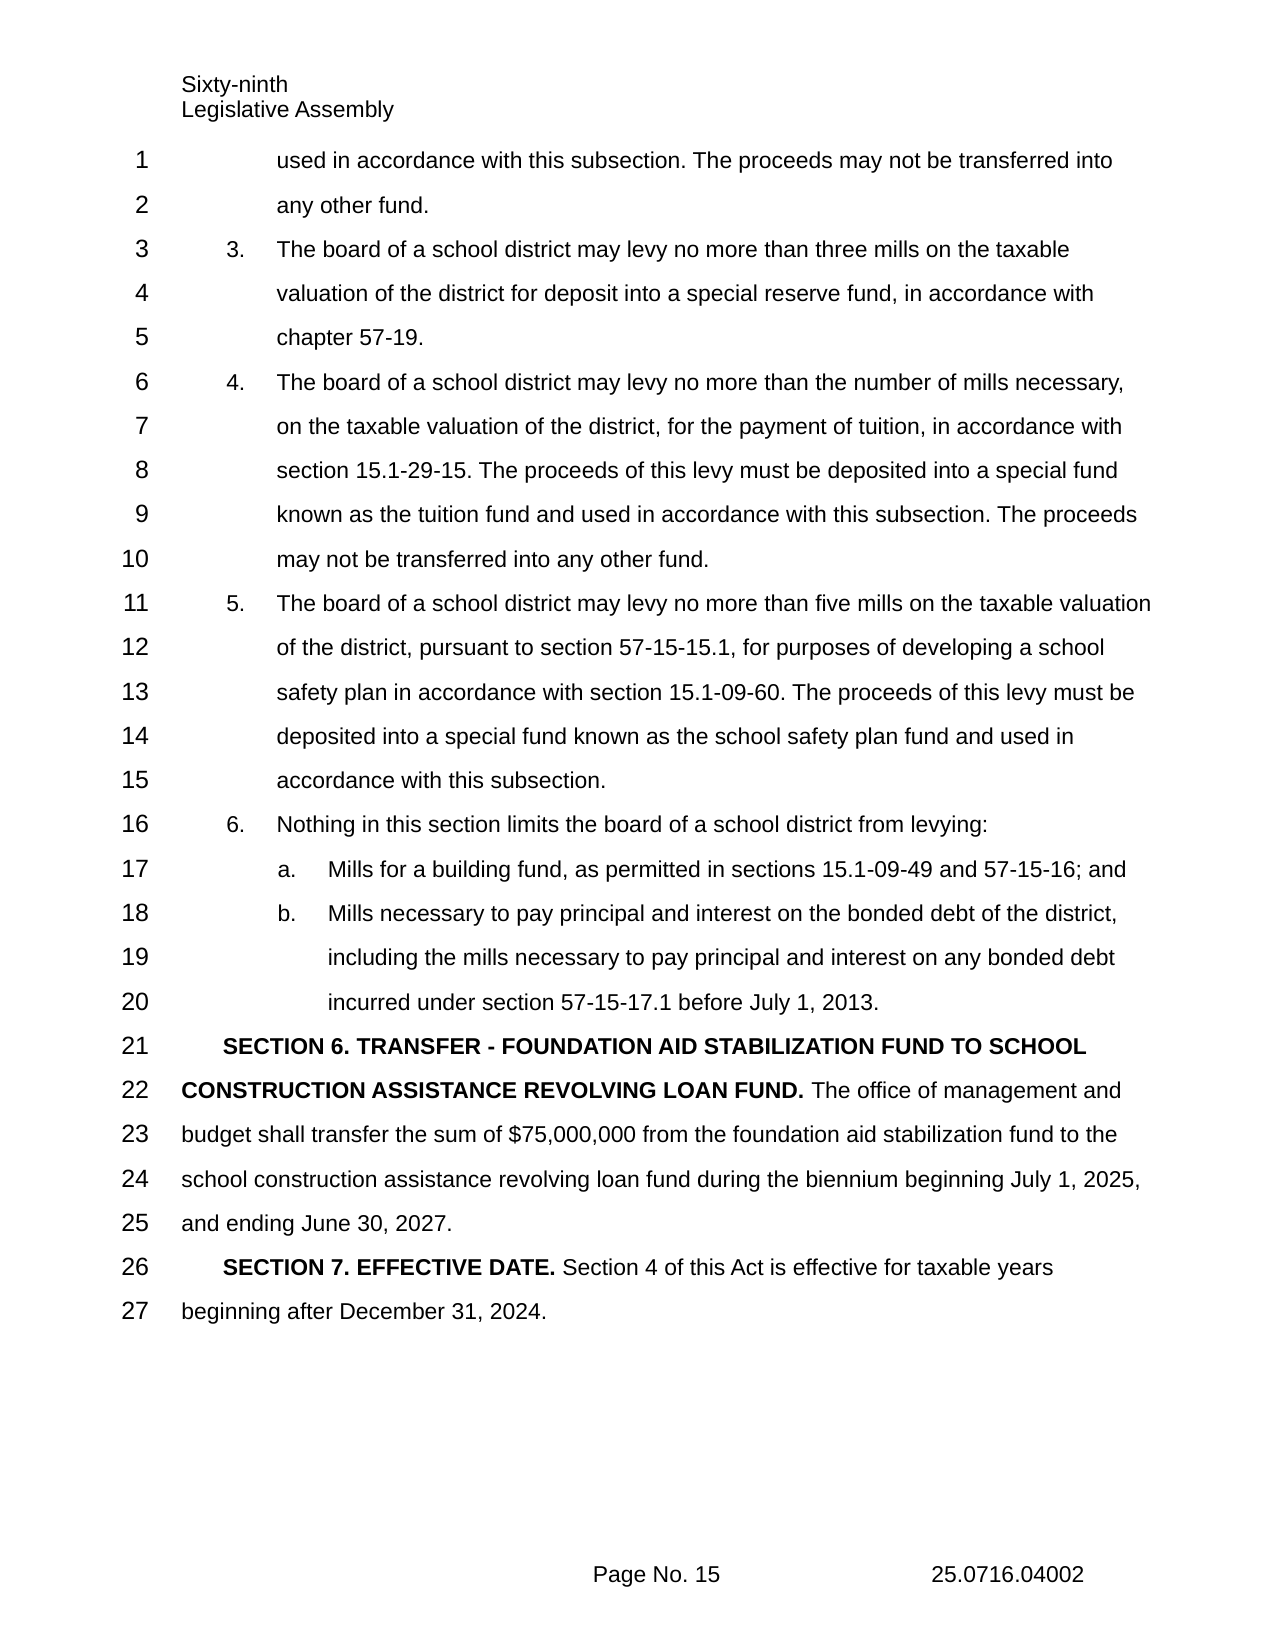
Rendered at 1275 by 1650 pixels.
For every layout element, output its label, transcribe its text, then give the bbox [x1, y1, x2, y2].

text 5. The board of a school district may levy no more than five mills on the taxable valuation of the district, pursuant to section 57‑15‑15.1, for purposes of developing a school safety plan in accordance with section 15.1‑09‑60. The proceeds of this levy must be deposited into a special fund known as the school safety plan fund and used in accordance with this subsection. [181, 576, 1154, 797]
text b. Mills necessary to pay principal and interest on the bonded debt of the district, including the mills necessary to pay principal and interest on any bonded debt incurred under section 57‑15‑17.1 before July 1, 2013. [181, 886, 1154, 1019]
text 3. The board of a school district may levy no more than three mills on the taxable valuation of the district for deposit into a special reserve fund, in accordance with chapter 57‑19. [181, 222, 1154, 355]
text 4. The board of a school district may levy no more than the number of mills necessary, on the taxable valuation of the district, for the payment of tuition, in accordance with section 15.1‑29‑15. The proceeds of this levy must be deposited into a special fund known as the tuition fund and used in accordance with this subsection. The proceeds may not be transferred into any other fund. [181, 355, 1154, 576]
text SECTION 6. TRANSFER - FOUNDATION AID STABILIZATION FUND TO SCHOOL CONSTRUCTION ASSISTANCE REVOLVING LOAN FUND. The office of management and budget shall transfer the sum of $75,000,000 from the foundation aid stabilization fund to the school construction assistance revolving loan fund during the biennium beginning July 1, 2025, and ending June 30, 2027. [181, 1019, 1154, 1240]
text SECTION 7. EFFECTIVE DATE. Section 4 of this Act is effective for taxable years beginning after December 31, 2024. [181, 1240, 1154, 1329]
text used in accordance with this subsection. The proceeds may not be transferred into any other fund. [181, 133, 1154, 222]
text 6. Nothing in this section limits the board of a school district from levying: [181, 797, 1154, 842]
text a. Mills for a building fund, as permitted in sections 15.1‑09‑49 and 57‑15‑16; and [181, 842, 1154, 886]
